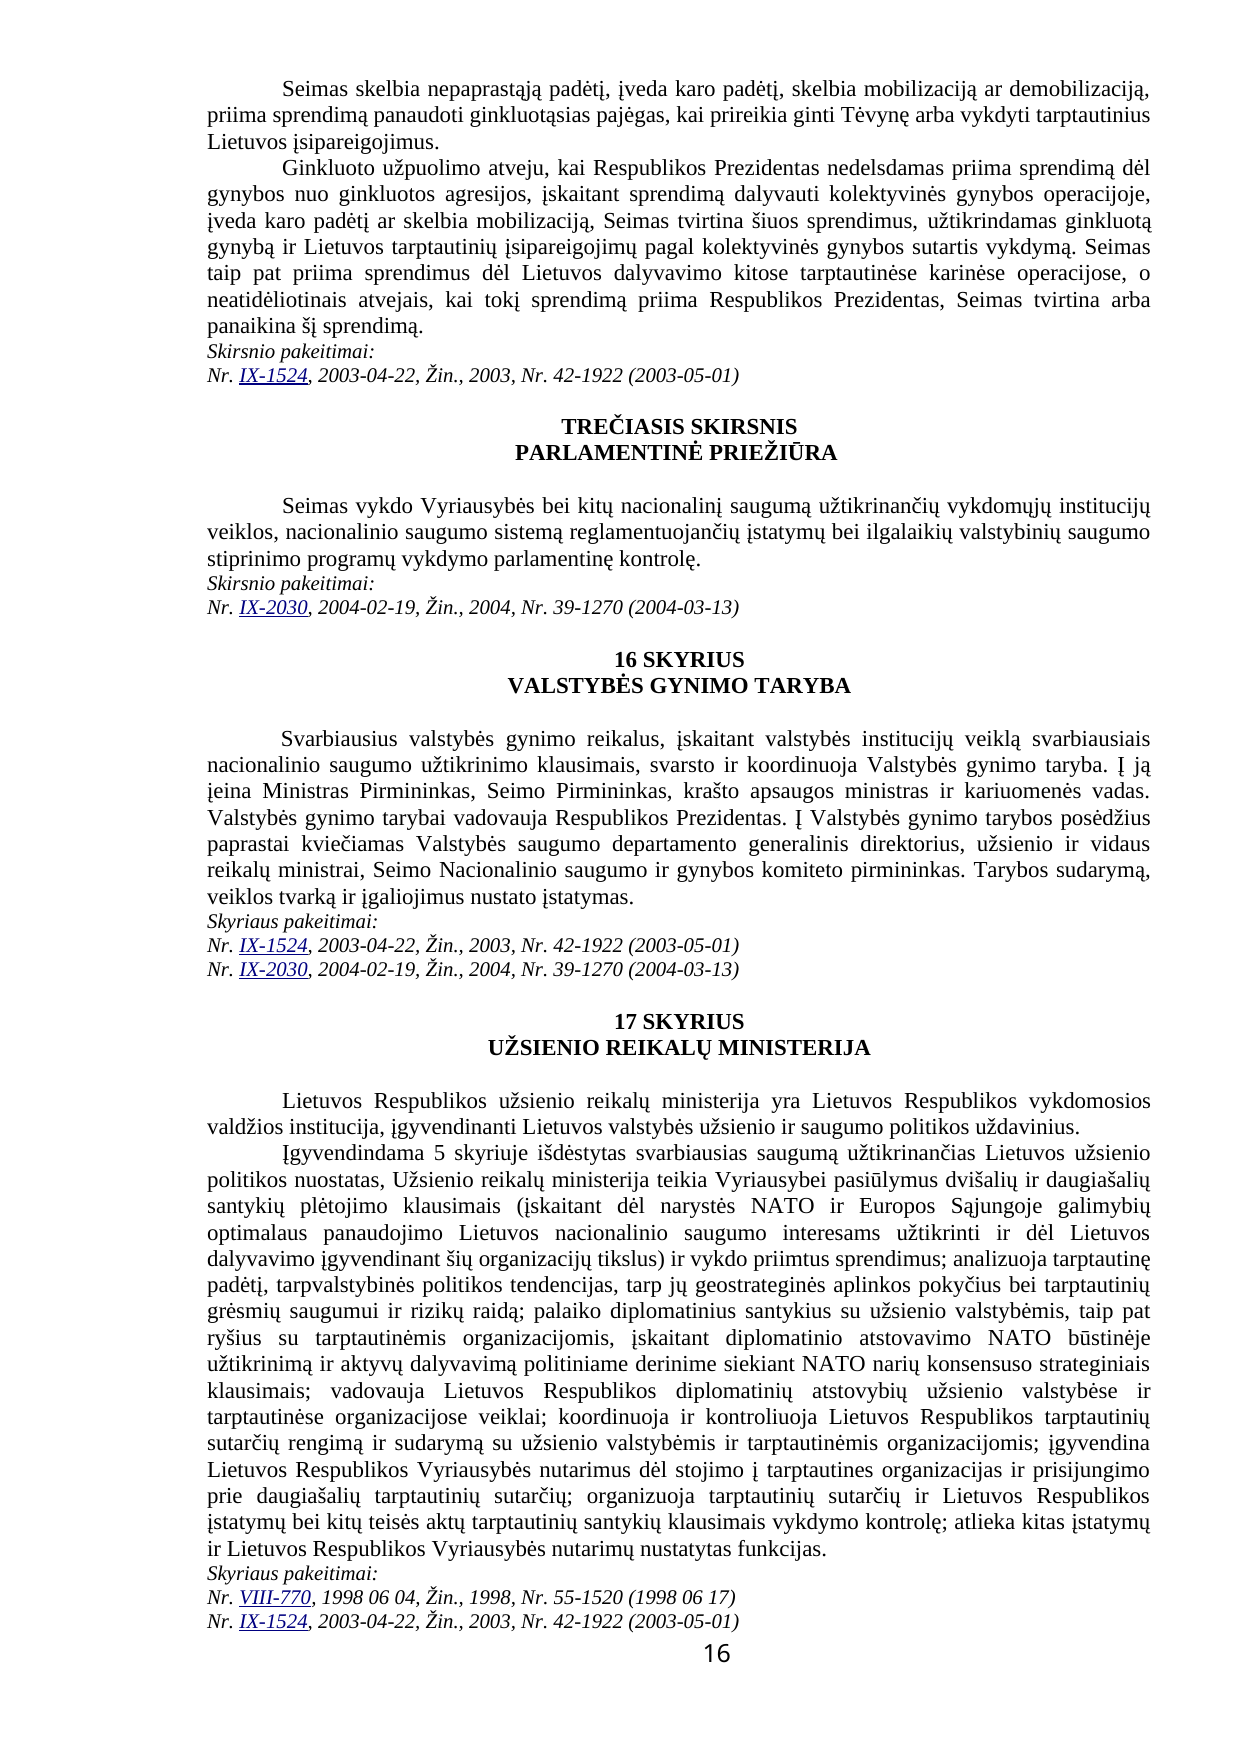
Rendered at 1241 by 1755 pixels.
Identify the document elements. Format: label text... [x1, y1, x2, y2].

text Skirsnio pakeitimai: [207, 338, 1152, 363]
text Lietuvos Respublikos užsienio reikalų ministerija yra Lietuvos Respublikos vykdomosios valdžios institucija, įgyvendinanti Lietuvos valstybės užsienio ir saugumo politikos uždavinius. [207, 1087, 1152, 1139]
text Nr. VIII-770, 1998 06 04, Žin., 1998, Nr. 55-1520 (1998 06 17) [207, 1585, 1152, 1609]
subtitle VALSTYBĖS GYNIMO TARYBA [207, 672, 1152, 698]
text 16 skyrius [207, 646, 1152, 672]
text TrečiasIS skirsnis [207, 413, 1152, 439]
text PARLAMENTINĖ PRIEŽIŪRA [207, 439, 1152, 466]
text Skirsnio pakeitimai: [207, 571, 1152, 595]
text Svarbiausius valstybės gynimo reikalus, įskaitant valstybės institucijų veiklą svarbiausiais nacionalinio saugumo užtikrinimo klausimais, svarsto ir koordinuoja Valstybės gynimo taryba. Į ją įeina Ministras Pirmininkas, Seimo Pirmininkas, krašto apsaugos ministras ir kariuomenės vadas. Valstybės gynimo tarybai vadovauja Respublikos Prezidentas. Į Valstybės gynimo tarybos posėdžius paprastai kviečiamas Valstybės saugumo departamento generalinis direktorius, užsienio ir vidaus reikalų ministrai, Seimo Nacionalinio saugumo ir gynybos komiteto pirmininkas. Tarybos sudarymą, veiklos tvarką ir įgaliojimus nustato įstatymas. [207, 725, 1152, 909]
text Ginkluoto užpuolimo atveju, kai Respublikos Prezidentas nedelsdamas priima sprendimą dėl gynybos nuo ginkluotos agresijos, įskaitant sprendimą dalyvauti kolektyvinės gynybos operacijoje, įveda karo padėtį ar skelbia mobilizaciją, Seimas tvirtina šiuos sprendimus, užtikrindamas ginkluotą gynybą ir Lietuvos tarptautinių įsipareigojimų pagal kolektyvinės gynybos sutartis vykdymą. Seimas taip pat priima sprendimus dėl Lietuvos dalyvavimo kitose tarptautinėse karinėse operacijose, o neatidėliotinais atvejais, kai tokį sprendimą priima Respublikos Prezidentas, Seimas tvirtina arba panaikina šį sprendimą. [207, 154, 1152, 338]
text Nr. IX-1524, 2003-04-22, Žin., 2003, Nr. 42-1922 (2003-05-01) [207, 363, 1152, 387]
text Seimas skelbia nepaprastąją padėtį, įveda karo padėtį, skelbia mobilizaciją ar demobilizaciją, priima sprendimą panaudoti ginkluotąsias pajėgas, kai prireikia ginti Tėvynę arba vykdyti tarptautinius Lietuvos įsipareigojimus. [207, 75, 1152, 154]
text Įgyvendindama 5 skyriuje išdėstytas svarbiausias saugumą užtikrinančias Lietuvos užsienio politikos nuostatas, Užsienio reikalų ministerija teikia Vyriausybei pasiūlymus dvišalių ir daugiašalių santykių plėtojimo klausimais (įskaitant dėl narystės NATO ir Europos Sąjungoje galimybių optimalaus panaudojimo Lietuvos nacionalinio saugumo interesams užtikrinti ir dėl Lietuvos dalyvavimo įgyvendinant šių organizacijų tikslus) ir vykdo priimtus sprendimus; analizuoja tarptautinę padėtį, tarpvalstybinės politikos tendencijas, tarp jų geostrateginės aplinkos pokyčius bei tarptautinių grėsmių saugumui ir rizikų raidą; palaiko diplomatinius santykius su užsienio valstybėmis, taip pat ryšius su tarptautinėmis organizacijomis, įskaitant diplomatinio atstovavimo NATO būstinėje užtikrinimą ir aktyvų dalyvavimą politiniame derinime siekiant NATO narių konsensuso strateginiais klausimais; vadovauja Lietuvos Respublikos diplomatinių atstovybių užsienio valstybėse ir tarptautinėse organizacijose veiklai; koordinuoja ir kontroliuoja Lietuvos Respublikos tarptautinių sutarčių rengimą ir sudarymą su užsienio valstybėmis ir tarptautinėmis organizacijomis; įgyvendina Lietuvos Respublikos Vyriausybės nutarimus dėl stojimo į tarptautines organizacijas ir prisijungimo prie daugiašalių tarptautinių sutarčių; organizuoja tarptautinių sutarčių ir Lietuvos Respublikos įstatymų bei kitų teisės aktų tarptautinių santykių klausimais vykdymo kontrolę; atlieka kitas įstatymų ir Lietuvos Respublikos Vyriausybės nutarimų nustatytas funkcijas. [207, 1139, 1152, 1561]
text Nr. IX-2030, 2004-02-19, Žin., 2004, Nr. 39-1270 (2004-03-13) [207, 595, 1152, 619]
text Skyriaus pakeitimai: [207, 1561, 1152, 1585]
text Skyriaus pakeitimai: [207, 909, 1152, 933]
text Nr. IX-1524, 2003-04-22, Žin., 2003, Nr. 42-1922 (2003-05-01) [207, 933, 1152, 957]
text Nr. IX-1524, 2003-04-22, Žin., 2003, Nr. 42-1922 (2003-05-01) [207, 1609, 1152, 1633]
subtitle UŽSIENIO REIKALŲ MINISTERIJA [207, 1034, 1152, 1060]
text Seimas vykdo Vyriausybės bei kitų nacionalinį saugumą užtikrinančių vykdomųjų institucijų veiklos, nacionalinio saugumo sistemą reglamentuojančių įstatymų bei ilgalaikių valstybinių saugumo stiprinimo programų vykdymo parlamentinę kontrolę. [207, 492, 1152, 571]
text Nr. IX-2030, 2004-02-19, Žin., 2004, Nr. 39-1270 (2004-03-13) [207, 957, 1152, 981]
text 17 SKYRIUS [207, 1008, 1152, 1034]
